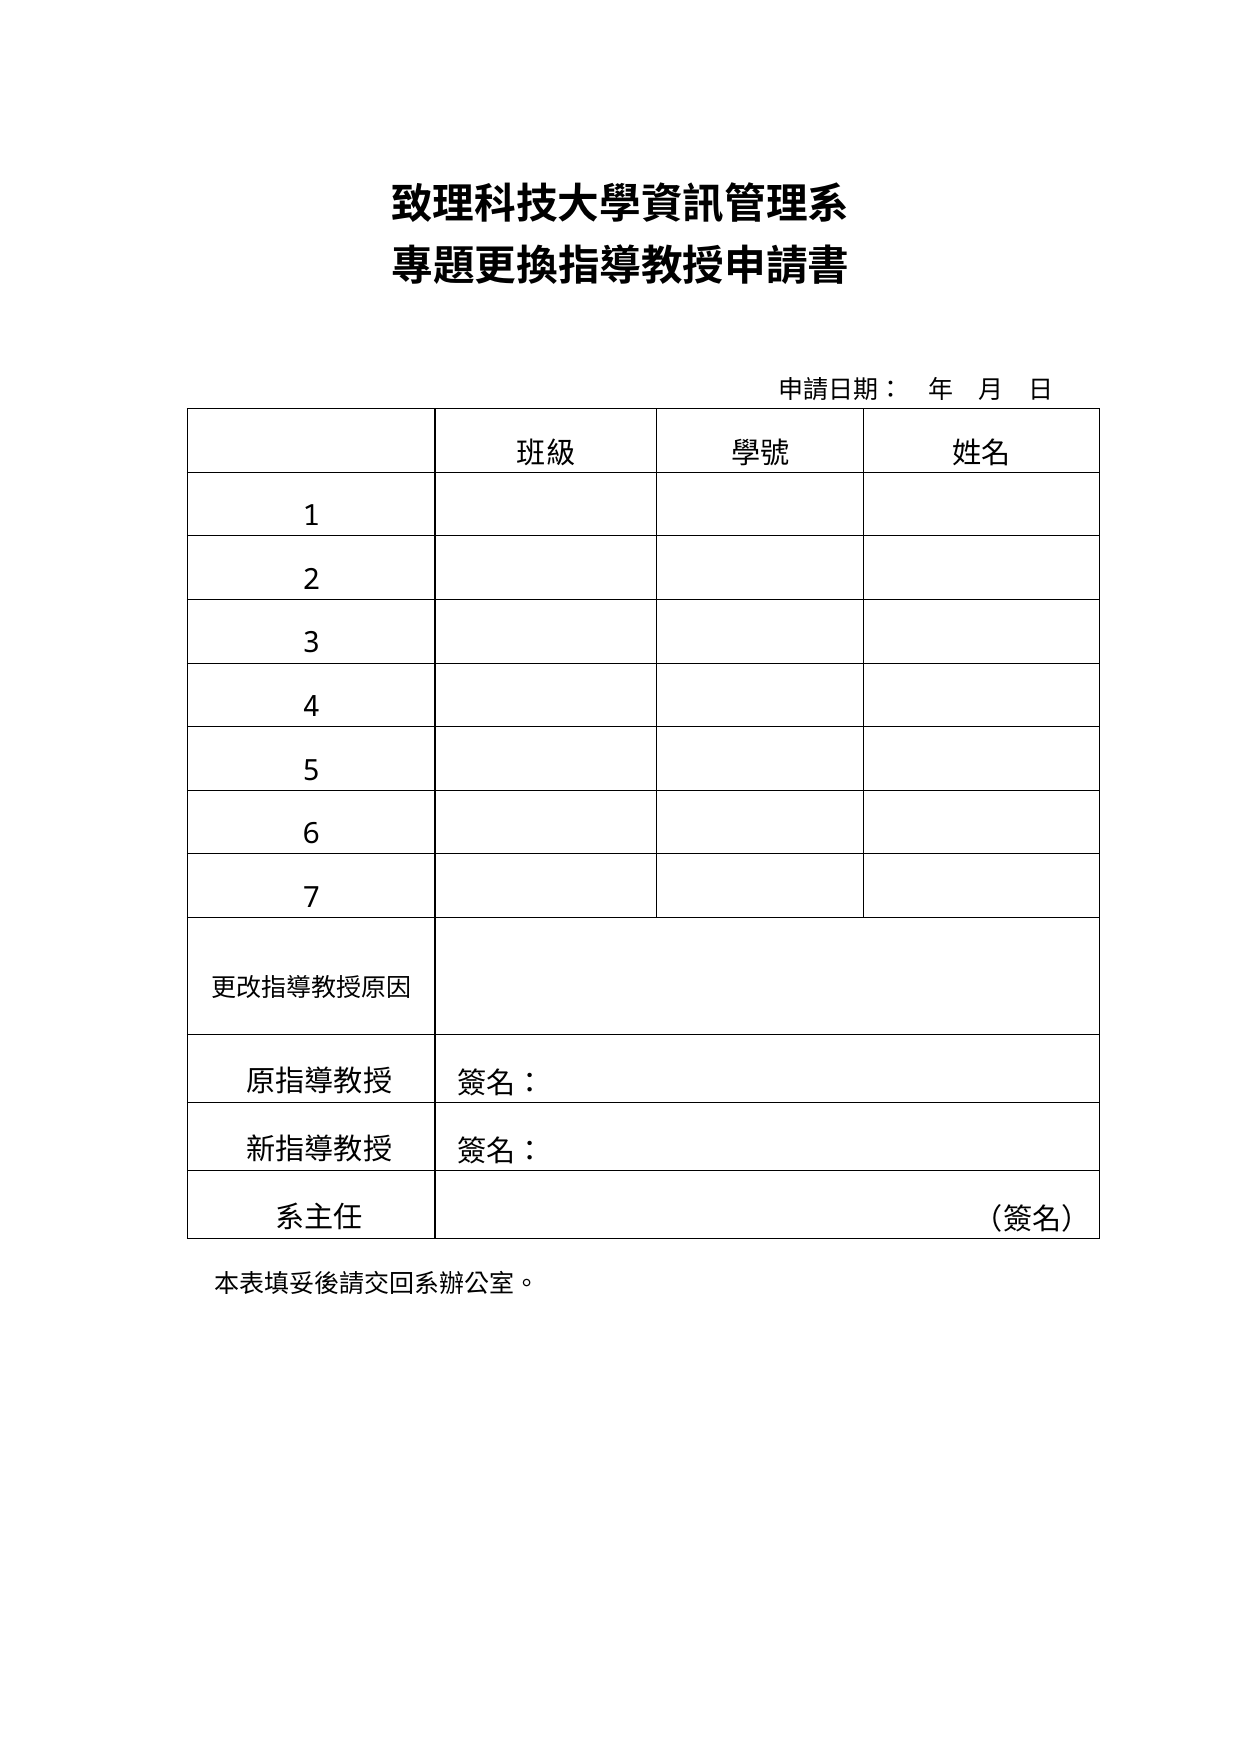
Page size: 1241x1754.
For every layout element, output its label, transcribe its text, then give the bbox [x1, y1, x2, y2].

table_cell 6 [188, 791, 434, 853]
table_cell （簽名） [436, 1171, 1099, 1237]
table_cell 4 [188, 664, 434, 726]
table_cell [657, 664, 863, 726]
table_cell 原指導教授 [188, 1035, 434, 1102]
table_cell [436, 854, 656, 917]
table_cell 簽名： [436, 1103, 1099, 1169]
table_cell [436, 727, 656, 789]
table_header 班級 [436, 409, 656, 472]
table_cell 簽名： [436, 1035, 1099, 1102]
table_cell [864, 727, 1099, 789]
table_cell [864, 791, 1099, 853]
text 本表填妥後請交回系辦公室。 [214, 1239, 1055, 1301]
table_cell [864, 536, 1099, 599]
table_cell [657, 600, 863, 662]
table_header [188, 409, 434, 472]
table_cell [864, 473, 1099, 535]
table_cell [864, 600, 1099, 662]
table_cell [864, 854, 1099, 917]
table_cell 3 [188, 600, 434, 662]
table_cell 2 [188, 536, 434, 599]
text 申請日期： 年 月 日 [187, 346, 1053, 408]
table_cell [436, 664, 656, 726]
table_header 姓名 [864, 409, 1099, 472]
table_cell 更改指導教授原因 [188, 918, 434, 1034]
table_cell 系主任 [188, 1171, 434, 1237]
table_cell [436, 791, 656, 853]
table_cell 5 [188, 727, 434, 789]
text 專題更換指導教授申請書 [187, 221, 1053, 283]
table_cell [657, 854, 863, 917]
table_cell 新指導教授 [188, 1103, 434, 1169]
table_cell [657, 536, 863, 599]
table_cell [864, 664, 1099, 726]
text 致理科技大學資訊管理系 [187, 158, 1053, 221]
table_cell [657, 791, 863, 853]
table_cell [436, 536, 656, 599]
table_cell 7 [188, 854, 434, 917]
table_cell [657, 473, 863, 535]
table_cell 1 [188, 473, 434, 535]
table_cell [436, 600, 656, 662]
table_cell [436, 473, 656, 535]
table_cell [436, 918, 1099, 1034]
table_header 學號 [657, 409, 863, 472]
table_cell [657, 727, 863, 789]
